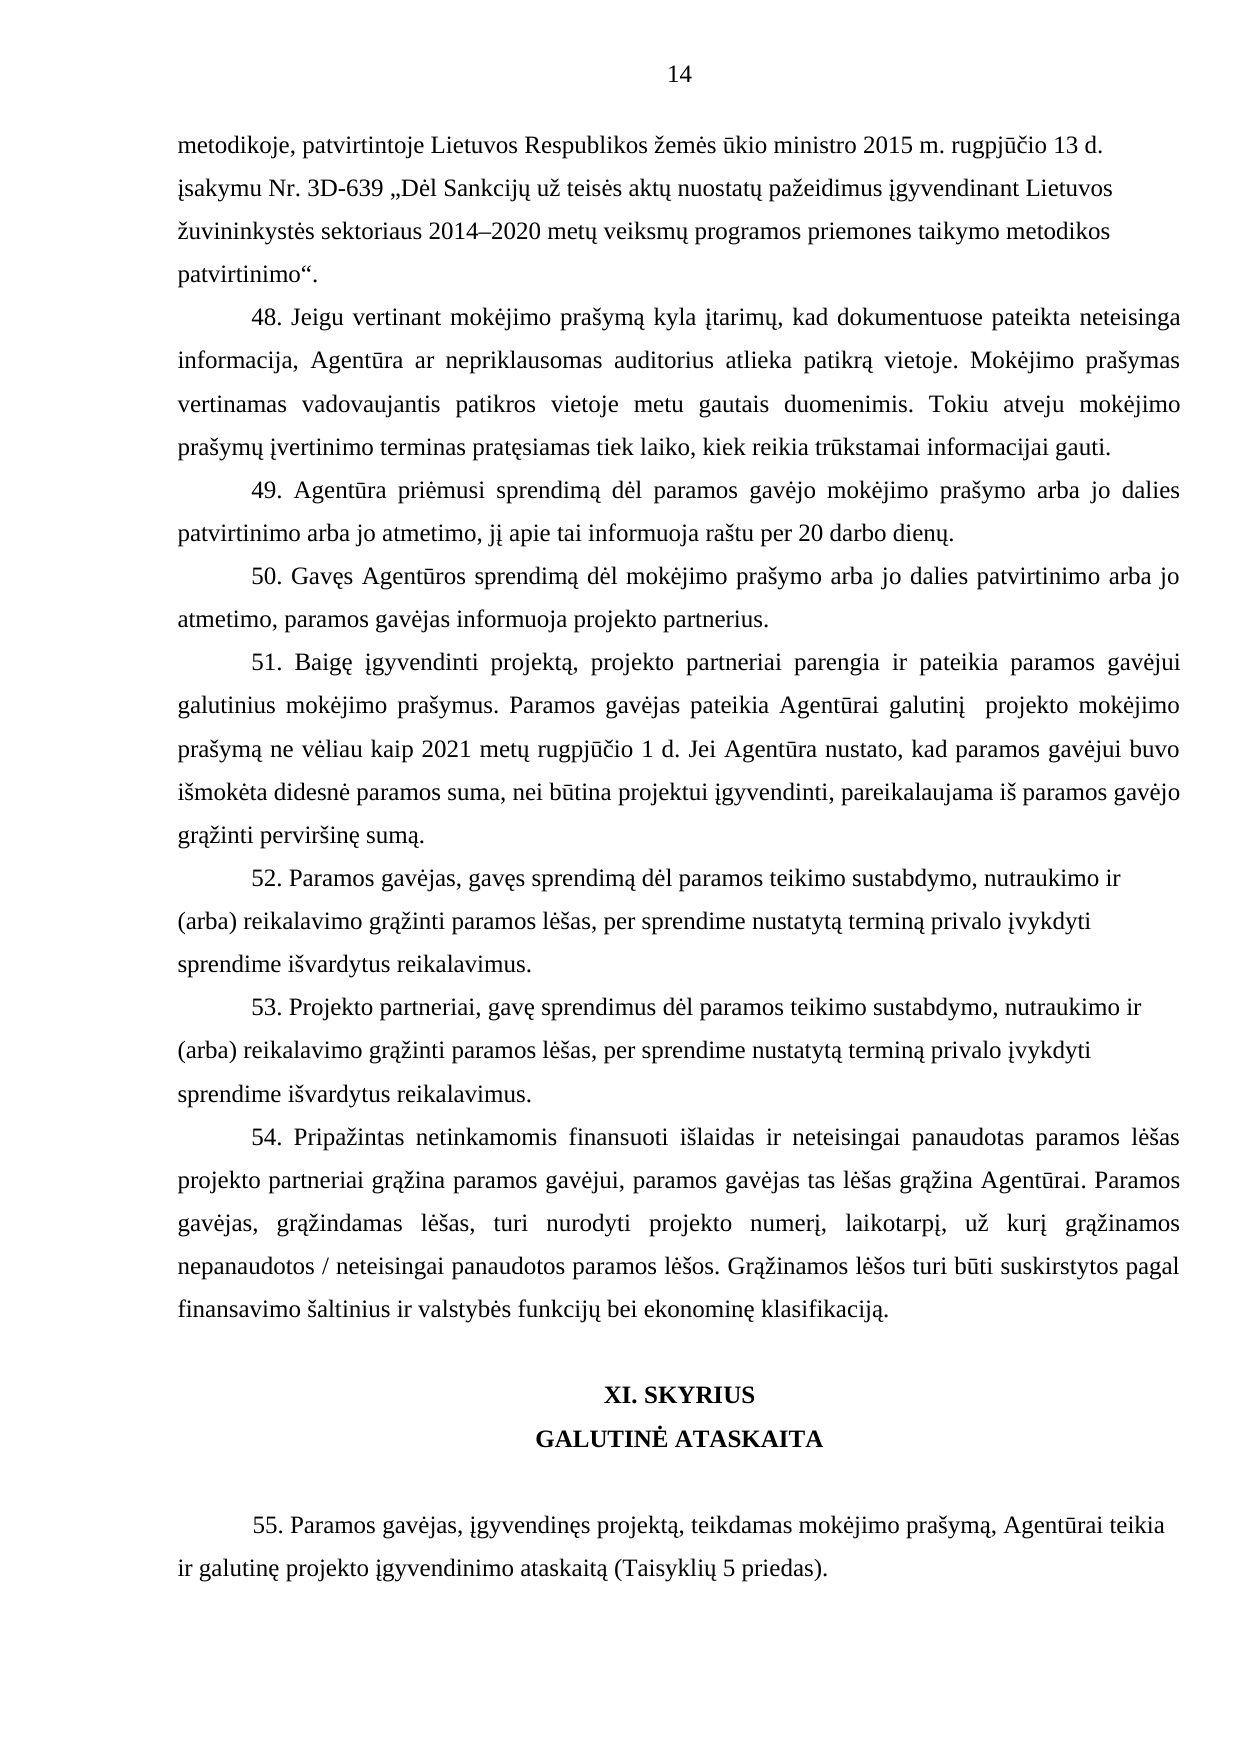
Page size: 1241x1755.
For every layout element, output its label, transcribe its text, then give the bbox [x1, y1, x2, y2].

text 51. Baigę įgyvendinti projektą, projekto partneriai parengia ir pateikia paramos gavėjui galutinius mokėjimo prašymus. Paramos gavėjas pateikia Agentūrai galutinį projekto mokėjimo prašymą ne vėliau kaip 2021 metų rugpjūčio 1 d. Jei Agentūra nustato, kad paramos gavėjui buvo išmokėta didesnė paramos suma, nei būtina projektui įgyvendinti, pareikalaujama iš paramos gavėjo grąžinti perviršinę sumą. [177, 647, 1181, 849]
text 48. Jeigu vertinant mokėjimo prašymą kyla įtarimų, kad dokumentuose pateikta neteisinga informacija, Agentūra ar nepriklausomas auditorius atlieka patikrą vietoje. Mokėjimo prašymas vertinamas vadovaujantis patikros vietoje metu gautais duomenimis. Tokiu atveju mokėjimo prašymų įvertinimo terminas pratęsiamas tiek laiko, kiek reikia trūkstamai informacijai gauti. [177, 302, 1181, 461]
text 50. Gavęs Agentūros sprendimą dėl mokėjimo prašymo arba jo dalies patvirtinimo arba jo atmetimo, paramos gavėjas informuoja projekto partnerius. [177, 561, 1181, 633]
text GALUTINĖ ATASKAITA [177, 1424, 1181, 1452]
text 55. Paramos gavėjas, įgyvendinęs projektą, teikdamas mokėjimo prašymą, Agentūrai teikia ir galutinę projekto įgyvendinimo ataskaitą (Taisyklių 5 priedas). [177, 1510, 1181, 1582]
text 52. Paramos gavėjas, gavęs sprendimą dėl paramos teikimo sustabdymo, nutraukimo ir (arba) reikalavimo grąžinti paramos lėšas, per sprendime nustatytą terminą privalo įvykdyti sprendime išvardytus reikalavimus. [177, 863, 1181, 978]
text 53. Projekto partneriai, gavę sprendimus dėl paramos teikimo sustabdymo, nutraukimo ir (arba) reikalavimo grąžinti paramos lėšas, per sprendime nustatytą terminą privalo įvykdyti sprendime išvardytus reikalavimus. [177, 992, 1181, 1107]
text 49. Agentūra priėmusi sprendimą dėl paramos gavėjo mokėjimo prašymo arba jo dalies patvirtinimo arba jo atmetimo, jį apie tai informuoja raštu per 20 darbo dienų. [177, 475, 1181, 547]
text metodikoje, patvirtintoje Lietuvos Respublikos žemės ūkio ministro 2015 m. rugpjūčio 13 d. įsakymu Nr. 3D-639 „Dėl Sankcijų už teisės aktų nuostatų pažeidimus įgyvendinant Lietuvos žuvininkystės sektoriaus 2014–2020 metų veiksmų programos priemones taikymo metodikos patvirtinimo“. [177, 130, 1181, 288]
text XI. SKYRIUS [177, 1381, 1181, 1409]
text 54. Pripažintas netinkamomis finansuoti išlaidas ir neteisingai panaudotas paramos lėšas projekto partneriai grąžina paramos gavėjui, paramos gavėjas tas lėšas grąžina Agentūrai. Paramos gavėjas, grąžindamas lėšas, turi nurodyti projekto numerį, laikotarpį, už kurį grąžinamos nepanaudotos / neteisingai panaudotos paramos lėšos. Grąžinamos lėšos turi būti suskirstytos pagal finansavimo šaltinius ir valstybės funkcijų bei ekonominę klasifikaciją. [177, 1122, 1181, 1323]
